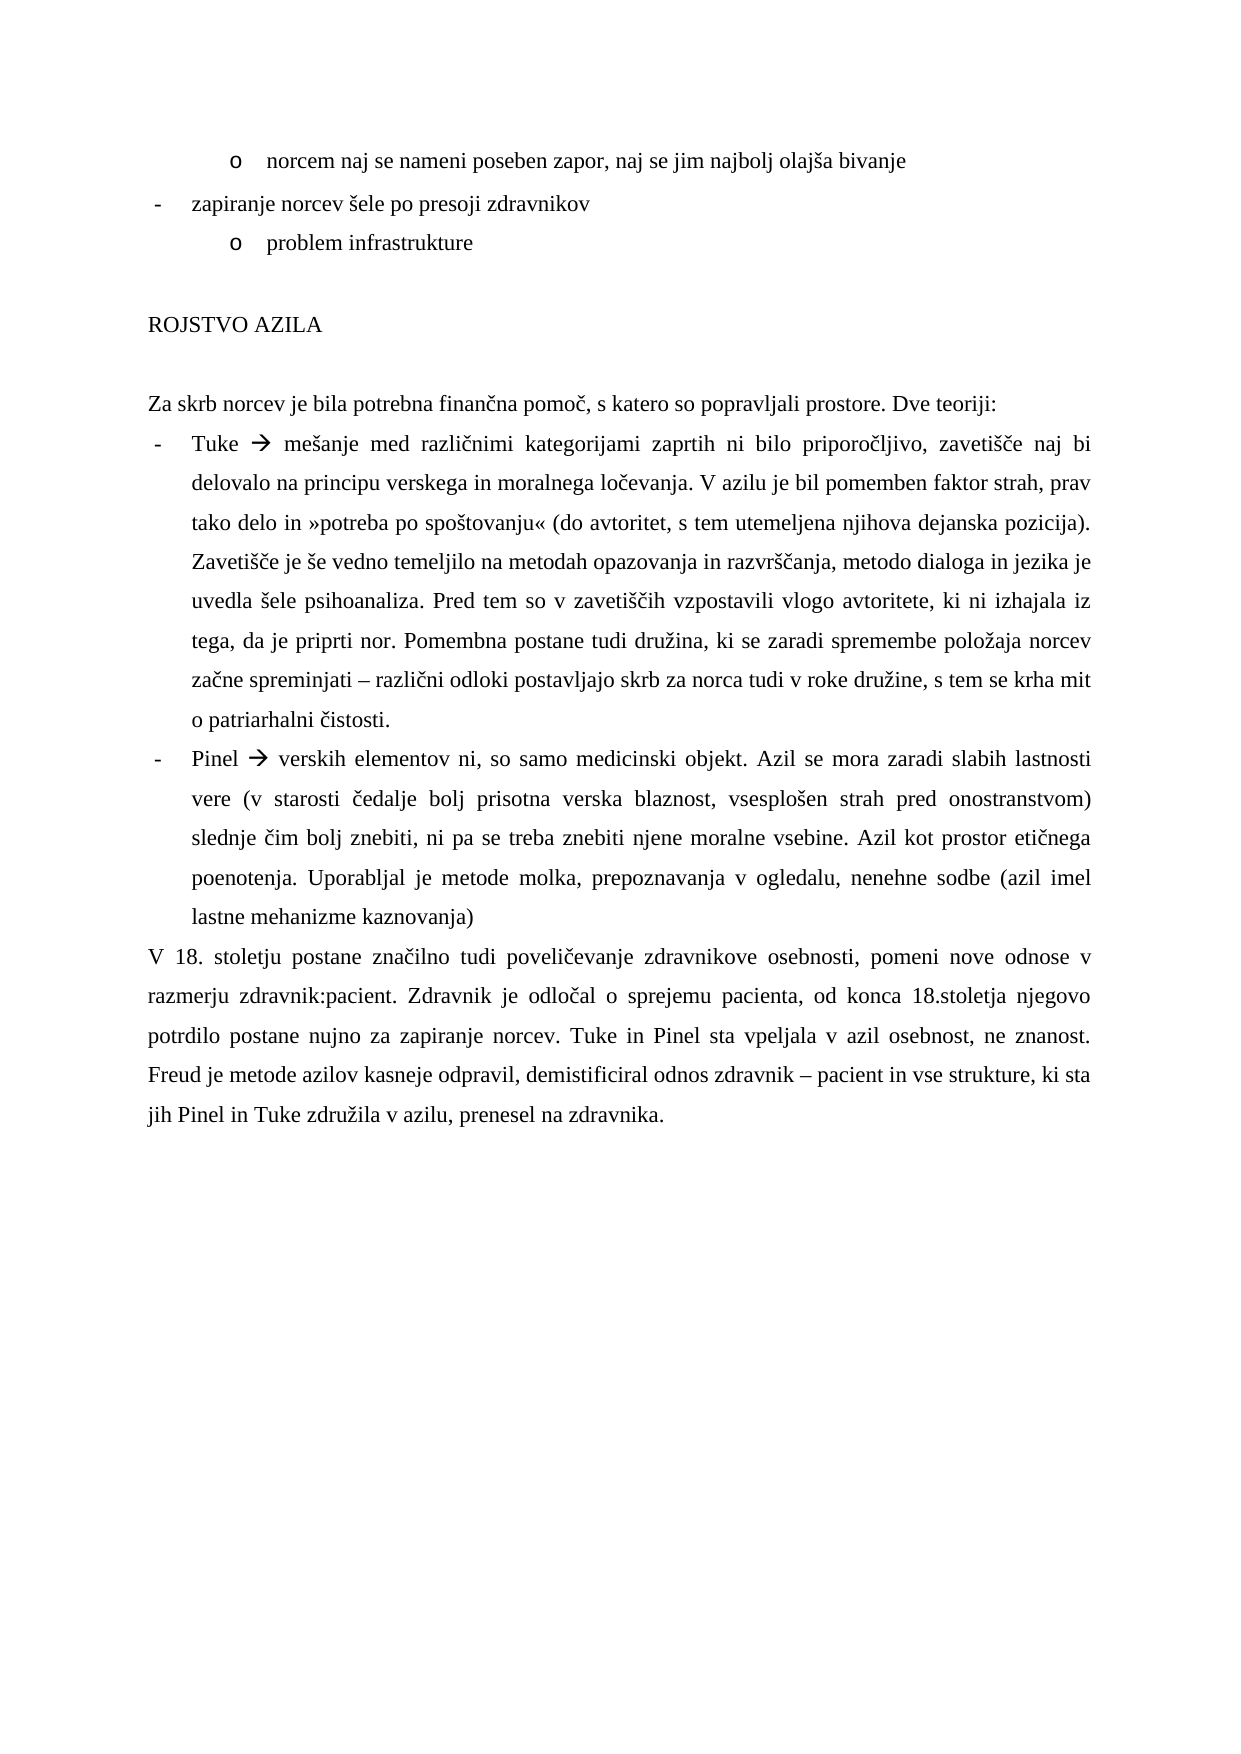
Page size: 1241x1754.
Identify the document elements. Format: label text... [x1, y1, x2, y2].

list norcem naj se nameni poseben zapor, naj se jim najbolj olajša bivanje [229, 148, 1093, 176]
text ROJSTVO AZILA [148, 311, 1093, 337]
list Pinel  verskih elementov ni, so samo medicinski objekt. Azil se mora zaradi slabih lastnosti vere (v starosti čedalje bolj prisotna verska blaznost, vsesplošen strah pred onostranstvom) slednje čim bolj znebiti, ni pa se treba znebiti njene moralne vsebine. Azil kot prostor etičnega poenotenja. Uporabljal je metode molka, prepoznavanja v ogledalu, nenehne sodbe (azil imel lastne mehanizme kaznovanja) [154, 745, 1093, 930]
text Za skrb norcev je bila potrebna finančna pomoč, s katero so popravljali prostore. Dve teoriji: [148, 390, 1093, 416]
list problem infrastrukture [229, 229, 1093, 258]
text V 18. stoletju postane značilno tudi poveličevanje zdravnikove osebnosti, pomeni nove odnose v razmerju zdravnik:pacient. Zdravnik je odločal o sprejemu pacienta, od konca 18.stoletja njegovo potrdilo postane nujno za zapiranje norcev. Tuke in Pinel sta vpeljala v azil osebnost, ne znanost. Freud je metode azilov kasneje odpravil, demistificiral odnos zdravnik – pacient in vse strukture, ki sta jih Pinel in Tuke združila v azilu, prenesel na zdravnika. [148, 943, 1093, 1127]
list zapiranje norcev šele po presoji zdravnikov [154, 190, 1093, 216]
list Tuke  mešanje med različnimi kategorijami zaprtih ni bilo priporočljivo, zavetišče naj bi delovalo na principu verskega in moralnega ločevanja. V azilu je bil pomemben faktor strah, prav tako delo in »potreba po spoštovanju« (do avtoritet, s tem utemeljena njihova dejanska pozicija). Zavetišče je še vedno temeljilo na metodah opazovanja in razvrščanja, metodo dialoga in jezika je uvedla šele psihoanaliza. Pred tem so v zavetiščih vzpostavili vlogo avtoritete, ki ni izhajala iz tega, da je priprti nor. Pomembna postane tudi družina, ki se zaradi spremembe položaja norcev začne spreminjati – različni odloki postavljajo skrb za norca tudi v roke družine, s tem se krha mit o patriarhalni čistosti. [154, 429, 1093, 732]
